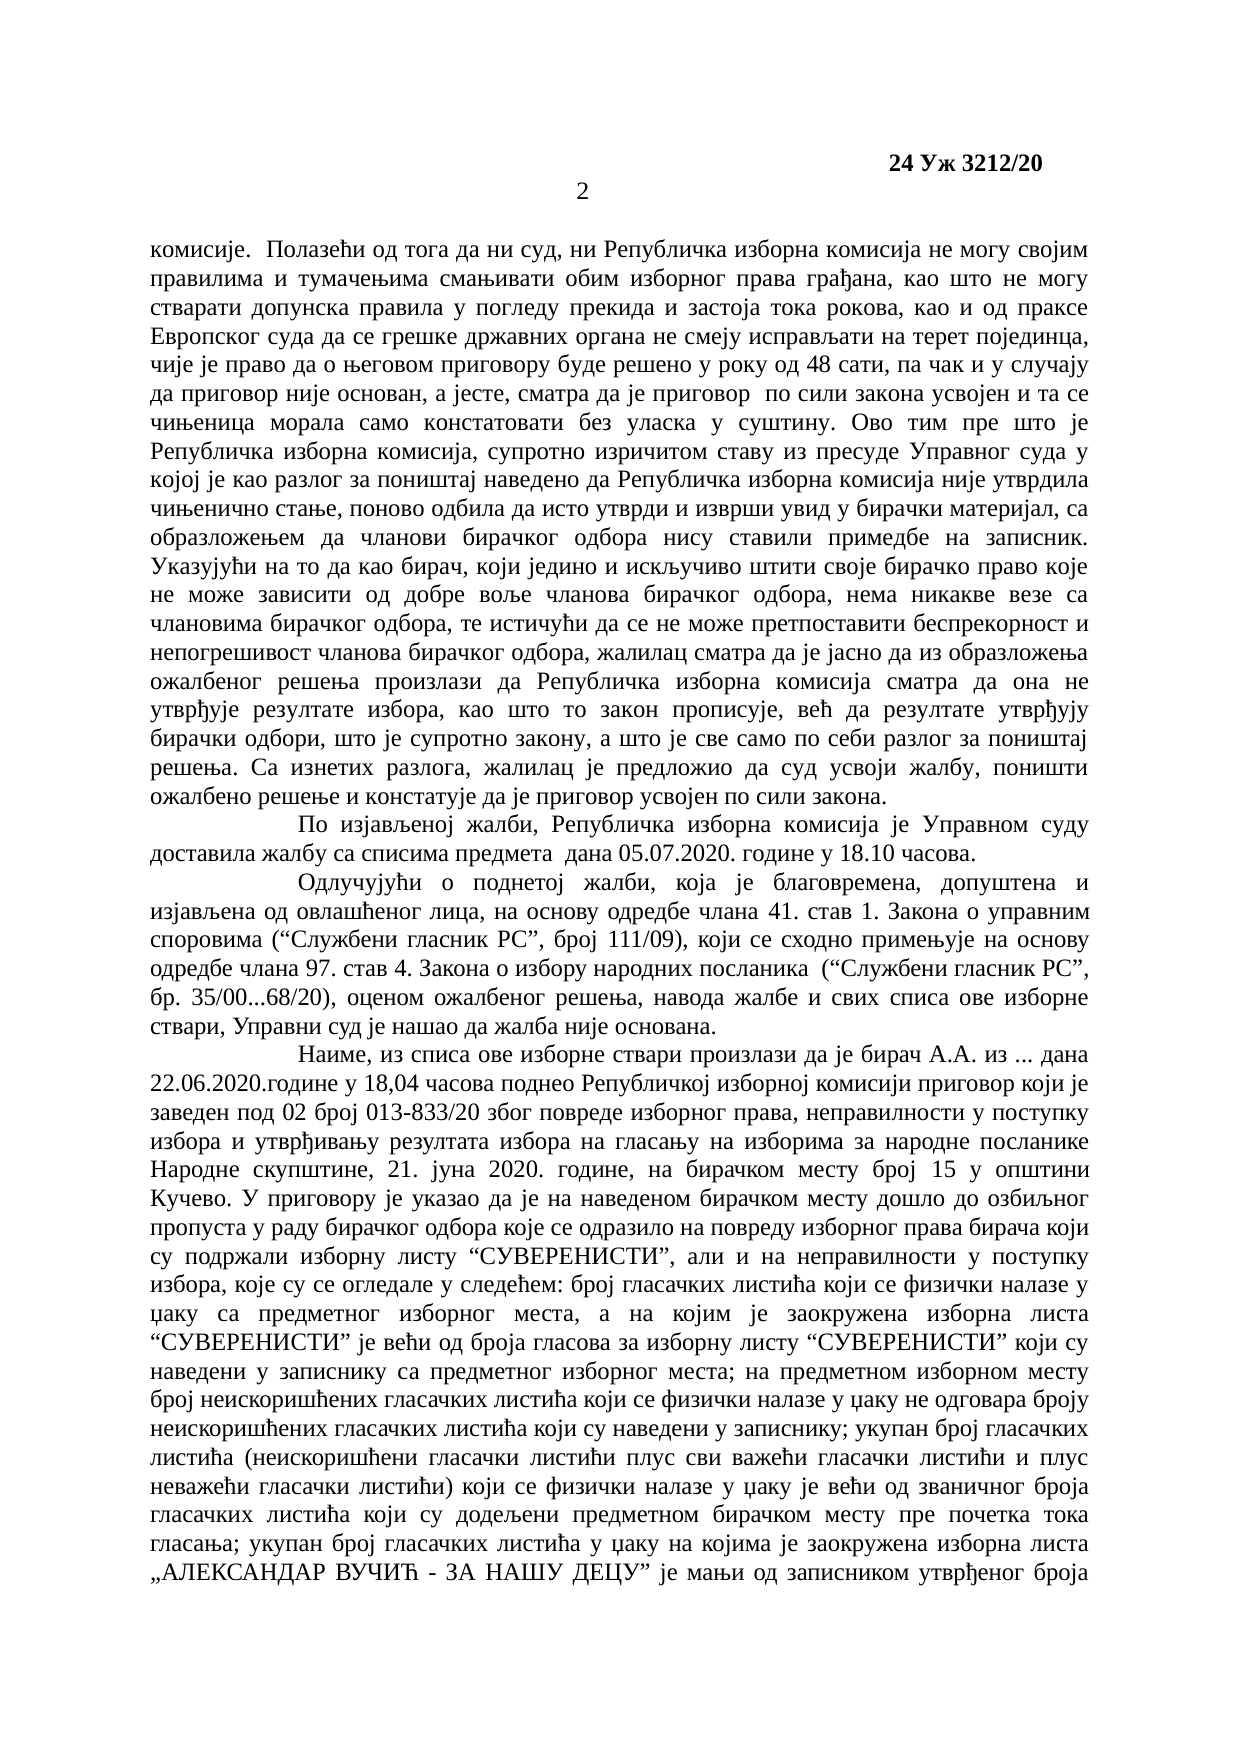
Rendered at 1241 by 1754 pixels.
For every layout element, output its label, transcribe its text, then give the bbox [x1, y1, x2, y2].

text Наиме, из списа ове изборне ствари произлази да је бирач A.A. из ... дана 22.06.2020.године у 18,04 часова поднео Републичкој изборној комисији приговор који је заведен под 02 број 013-833/20 због повреде изборног права, неправилности у поступку избора и утврђивању резултата избора на гласању на изборима за народне посланике Народне скупштине, 21. јуна 2020. године, на бирачком месту број 15 у општини Кучево. У приговору је указао да је на наведеном бирачком месту дошло до озбиљног пропуста у раду бирачког одбора које се одразило на повреду изборног права бирача који су подржали изборну листу “СУВЕРЕНИСТИ”, али и на неправилности у поступку избора, које су се огледале у следећем: број гласачких листића који се физички налазе у џаку са предметног изборног места, а на којим је заокружена изборна листа “СУВЕРЕНИСТИ” је већи од броја гласова за изборну листу “СУВЕРЕНИСТИ” који су наведени у записнику са предметног изборног места; на предметном изборном месту број неискоришћених гласачких листића који се физички налазе у џаку не одговара броју неискоришћених гласачких листића који су наведени у записнику; укупан број гласачких листића (неискоришћени гласачки листићи плус сви важећи гласачки листићи и плус неважећи гласачки листићи) који се физички налазе у џаку је већи од званичног броја гласачких листића који су додељени предметном бирачком месту пре почетка тока гласања; укупан број гласачких листића у џаку на којима је заокружена изборна листа „АЛЕКСАНДАР ВУЧИЋ - ЗА НАШУ ДЕЦУ” је мањи од записником утврђеног броја [150, 1039, 1090, 1586]
text комисије. Полазећи од тога да ни суд, ни Републичка изборна комисија не могу својим правилима и тумачењима смањивати обим изборног права грађана, као што не могу стварати допунска правила у погледу прекида и застоја тока рокова, као и од праксе Европског суда да се грешке државних органа не смеју исправљати на терет појединца, чије је право да о његовом приговору буде решено у року од 48 сати, па чак и у случају да приговор није основан, а јесте, сматра да је приговор по сили закона усвојен и та се чињеница морала само констатовати без уласка у суштину. Ово тим пре што је Републичка изборна комисија, супротно изричитом ставу из пресуде Управног суда у којој је као разлог за поништај наведено да Републичка изборна комисија није утврдила чињенично стање, поново одбила да исто утврди и изврши увид у бирачки материјал, са образложењем да чланови бирачког одбора нису ставили примедбе на записник. Указујући на то да као бирач, који једино и искључиво штити своје бирачко право које не може зависити од добре воље чланова бирачког одбора, нема никакве везе са члановима бирачког одбора, те истичући да се не може претпоставити беспрекорност и непогрешивост чланова бирачког одбора, жалилац сматра да је јасно да из образложења ожалбеног решења произлази да Републичка изборна комисија сматра да она не утврђује резултате избора, као што то закон прописује, већ да резултате утврђују бирачки одбори, што је супротно закону, а што је све само по себи разлог за поништај решења. Са изнетих разлога, жалилац је предложио да суд усвоји жалбу, поништи ожалбено решење и констатује да је приговор усвојен по сили закона. [150, 234, 1090, 809]
text Одлучујући о поднетој жалби, која је благовремена, допуштена и изјављена од овлашћеног лица, на основу одредбе члана 41. став 1. Закона о управним споровима (“Службени гласник РС”, број 111/09), који се сходно примењује на основу одредбе члана 97. став 4. Закона о избору народних посланика (“Службени гласник РС”, бр. 35/00...68/20), оценом ожалбеног решења, навода жалбе и свих списа ове изборне ствари, Управни суд је нашао да жалба није основана. [150, 867, 1090, 1039]
text По изјављеној жалби, Републичка изборна комисија је Управном суду доставила жалбу са списима предмета дана 05.07.2020. године у 18.10 часова. [150, 809, 1090, 867]
